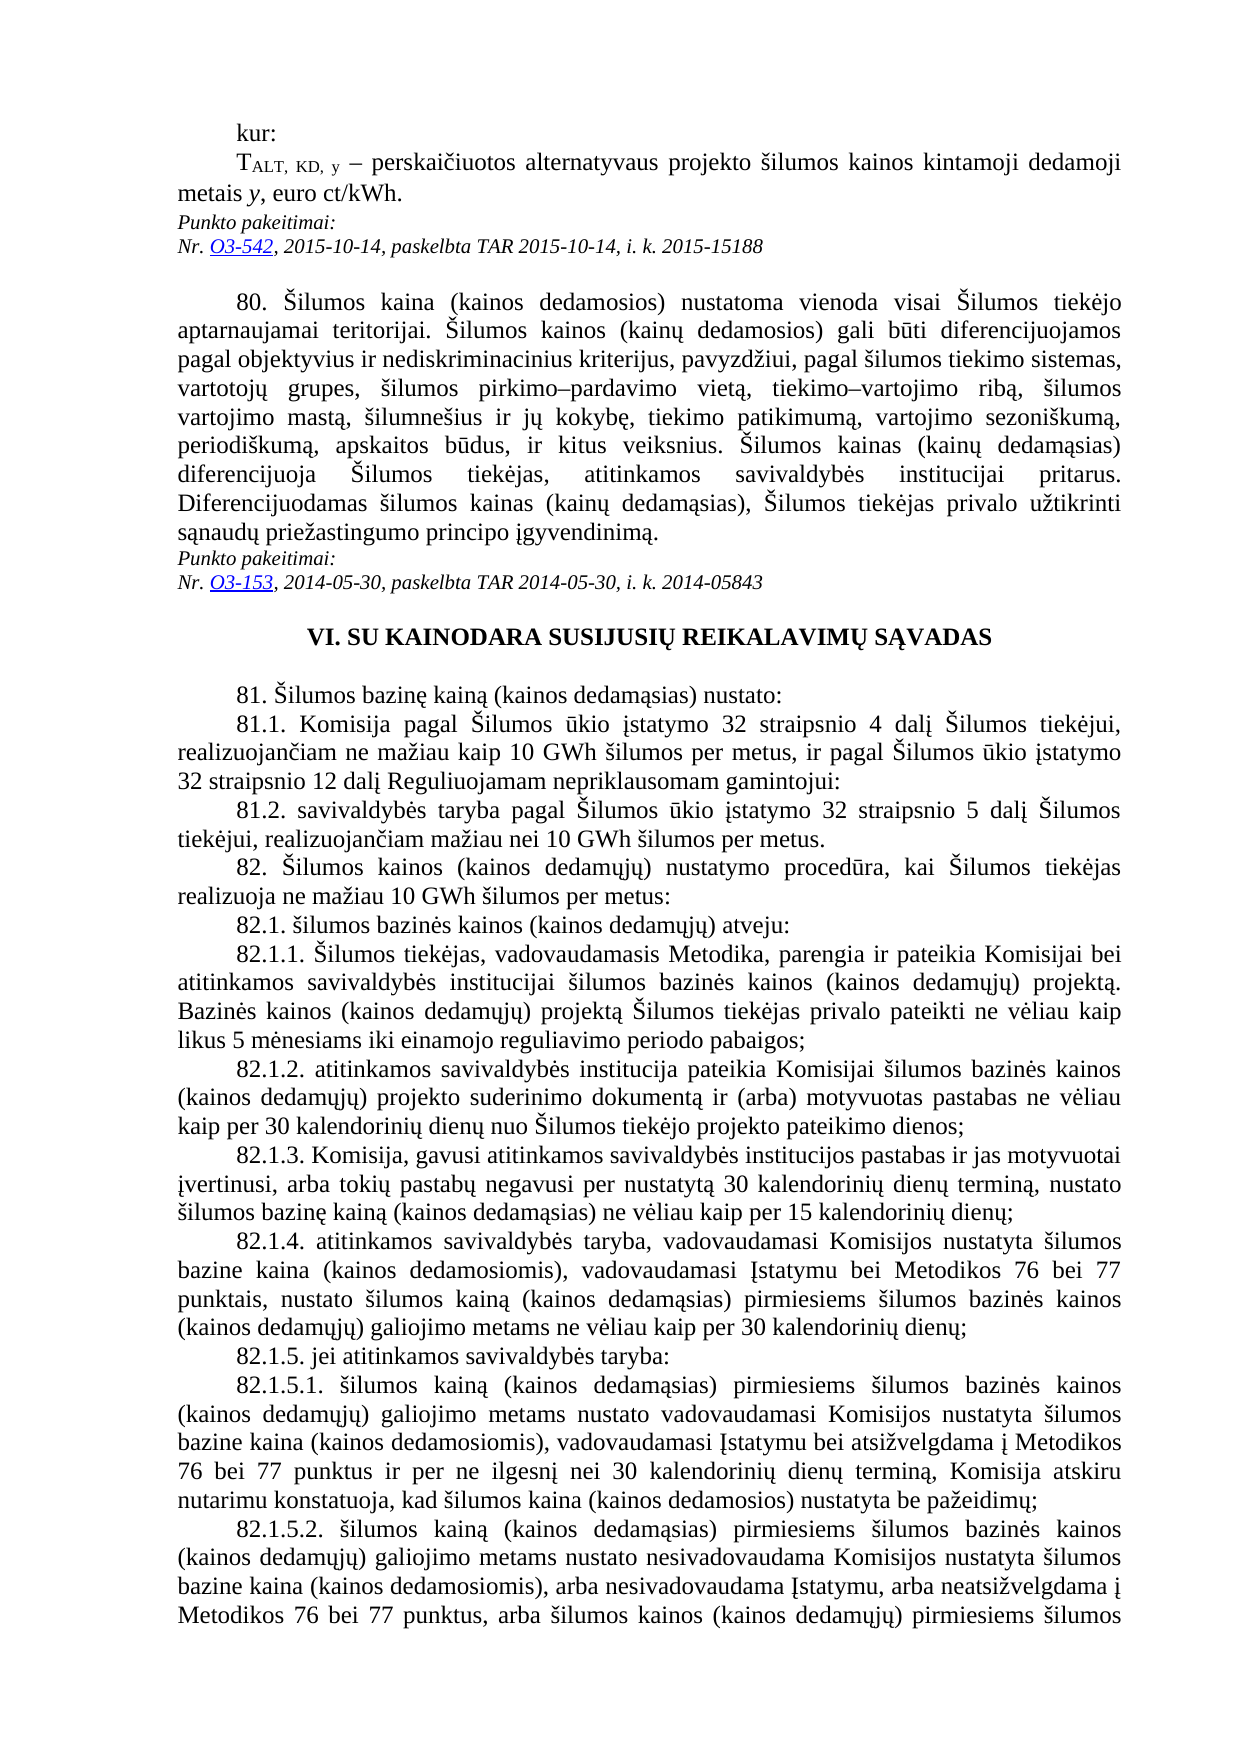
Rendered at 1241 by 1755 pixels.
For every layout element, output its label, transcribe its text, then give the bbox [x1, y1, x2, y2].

text 81. Šilumos bazinę kainą (kainos dedamąsias) nustato: [177, 680, 1122, 709]
text 82.1.5.1. šilumos kainą (kainos dedamąsias) pirmiesiems šilumos bazinės kainos (kainos dedamųjų) galiojimo metams nustato vadovaudamasi Komisijos nustatyta šilumos bazine kaina (kainos dedamosiomis), vadovaudamasi Įstatymu bei atsižvelgdama į Metodikos 76 bei 77 punktus ir per ne ilgesnį nei 30 kalendorinių dienų terminą, Komisija atskiru nutarimu konstatuoja, kad šilumos kaina (kainos dedamosios) nustatyta be pažeidimų; [177, 1370, 1122, 1514]
text 80. Šilumos kaina (kainos dedamosios) nustatoma vienoda visai Šilumos tiekėjo aptarnaujamai teritorijai. Šilumos kainos (kainų dedamosios) gali būti diferencijuojamos pagal objektyvius ir nediskriminacinius kriterijus, pavyzdžiui, pagal šilumos tiekimo sistemas, vartotojų grupes, šilumos pirkimo–pardavimo vietą, tiekimo–vartojimo ribą, šilumos vartojimo mastą, šilumnešius ir jų kokybę, tiekimo patikimumą, vartojimo sezoniškumą, periodiškumą, apskaitos būdus, ir kitus veiksnius. Šilumos kainas (kainų dedamąsias) diferencijuoja Šilumos tiekėjas, atitinkamos savivaldybės institucijai pritarus. Diferencijuodamas šilumos kainas (kainų dedamąsias), Šilumos tiekėjas privalo užtikrinti sąnaudų priežastingumo principo įgyvendinimą. [177, 287, 1122, 546]
text 82.1. šilumos bazinės kainos (kainos dedamųjų) atveju: [177, 910, 1122, 939]
text 82.1.5.2. šilumos kainą (kainos dedamąsias) pirmiesiems šilumos bazinės kainos (kainos dedamųjų) galiojimo metams nustato nesivadovaudama Komisijos nustatyta šilumos bazine kaina (kainos dedamosiomis), arba nesivadovaudama Įstatymu, arba neatsižvelgdama į Metodikos 76 bei 77 punktus, arba šilumos kainos (kainos dedamųjų) pirmiesiems šilumos [177, 1514, 1122, 1629]
text VI. SU KAINODARA SUSIJUSIŲ REIKALAVIMŲ SĄVADAS [177, 622, 1122, 651]
text 82.1.4. atitinkamos savivaldybės taryba, vadovaudamasi Komisijos nustatyta šilumos bazine kaina (kainos dedamosiomis), vadovaudamasi Įstatymu bei Metodikos 76 bei 77 punktais, nustato šilumos kainą (kainos dedamąsias) pirmiesiems šilumos bazinės kainos (kainos dedamųjų) galiojimo metams ne vėliau kaip per 30 kalendorinių dienų; [177, 1226, 1122, 1341]
text 82.1.1. Šilumos tiekėjas, vadovaudamasis Metodika, parengia ir pateikia Komisijai bei atitinkamos savivaldybės institucijai šilumos bazinės kainos (kainos dedamųjų) projektą. Bazinės kainos (kainos dedamųjų) projektą Šilumos tiekėjas privalo pateikti ne vėliau kaip likus 5 mėnesiams iki einamojo reguliavimo periodo pabaigos; [177, 939, 1122, 1054]
text Nr. O3-542, 2015-10-14, paskelbta TAR 2015-10-14, i. k. 2015-15188 [177, 234, 1122, 258]
text Nr. O3-153, 2014-05-30, paskelbta TAR 2014-05-30, i. k. 2014-05843 [177, 570, 1122, 594]
text 81.2. savivaldybės taryba pagal Šilumos ūkio įstatymo 32 straipsnio 5 dalį Šilumos tiekėjui, realizuojančiam mažiau nei 10 GWh šilumos per metus. [177, 795, 1122, 852]
text 82.1.2. atitinkamos savivaldybės institucija pateikia Komisijai šilumos bazinės kainos (kainos dedamųjų) projekto suderinimo dokumentą ir (arba) motyvuotas pastabas ne vėliau kaip per 30 kalendorinių dienų nuo Šilumos tiekėjo projekto pateikimo dienos; [177, 1054, 1122, 1140]
text 82.1.5. jei atitinkamos savivaldybės taryba: [177, 1341, 1122, 1370]
text Punkto pakeitimai: [177, 210, 1122, 234]
text Punkto pakeitimai: [177, 546, 1122, 570]
text 81.1. Komisija pagal Šilumos ūkio įstatymo 32 straipsnio 4 dalį Šilumos tiekėjui, realizuojančiam ne mažiau kaip 10 GWh šilumos per metus, ir pagal Šilumos ūkio įstatymo 32 straipsnio 12 dalį Reguliuojamam nepriklausomam gamintojui: [177, 709, 1122, 795]
text TALT, KD, y – perskaičiuotos alternatyvaus projekto šilumos kainos kintamoji dedamoji metais y, euro ct/kWh. [177, 147, 1122, 207]
text 82.1.3. Komisija, gavusi atitinkamos savivaldybės institucijos pastabas ir jas motyvuotai įvertinusi, arba tokių pastabų negavusi per nustatytą 30 kalendorinių dienų terminą, nustato šilumos bazinę kainą (kainos dedamąsias) ne vėliau kaip per 15 kalendorinių dienų; [177, 1140, 1122, 1226]
text kur: [177, 118, 1122, 147]
text 82. Šilumos kainos (kainos dedamųjų) nustatymo procedūra, kai Šilumos tiekėjas realizuoja ne mažiau 10 GWh šilumos per metus: [177, 852, 1122, 910]
